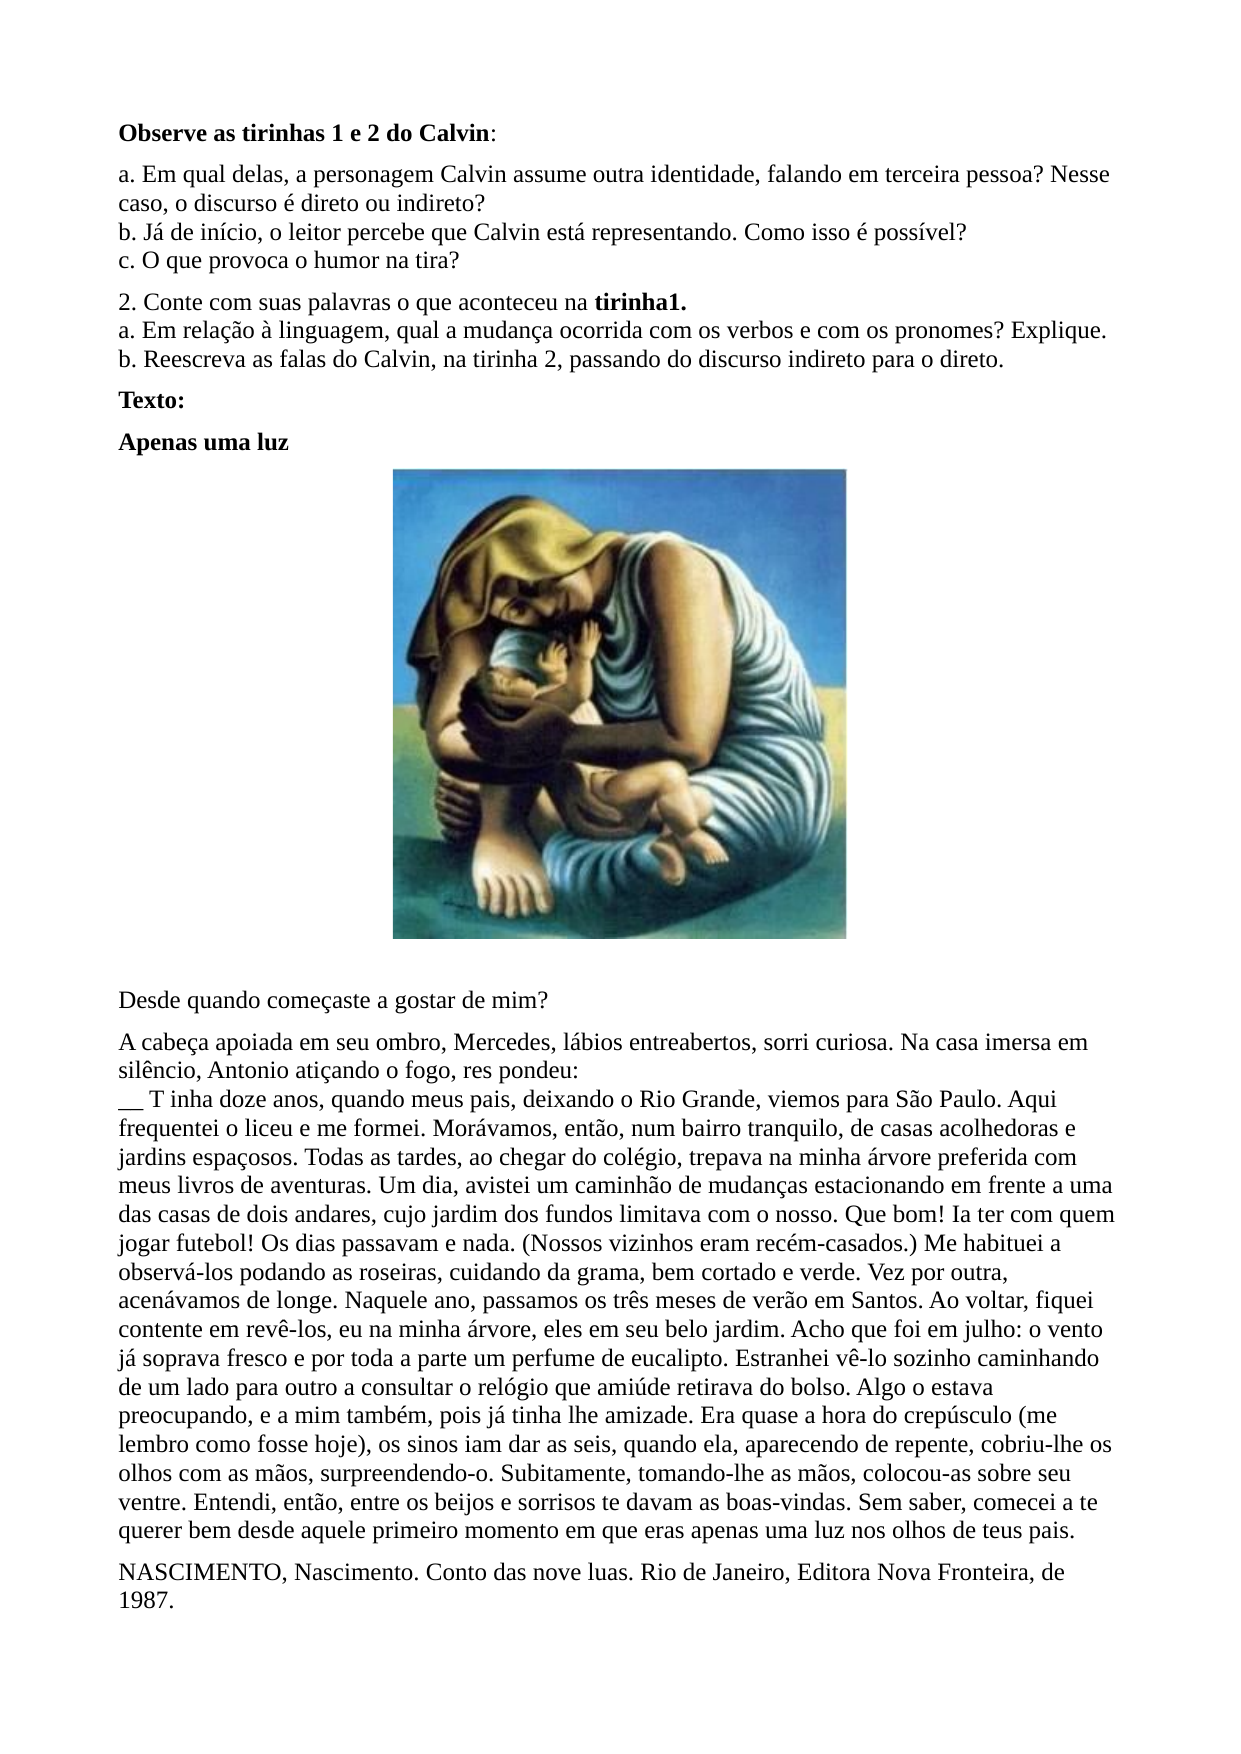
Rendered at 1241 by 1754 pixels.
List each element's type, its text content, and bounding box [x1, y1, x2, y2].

text A cabeça apoiada em seu ombro, Mercedes, lábios entreabertos, sorri curiosa. Na casa imersa em silêncio, Antonio atiçando o fogo, res pondeu: __ T inha doze anos, quando meus pais, deixando o Rio Grande, viemos para São Paulo. Aqui frequentei o liceu e me formei. Morávamos, então, num bairro tranquilo, de casas acolhedoras e jardins espaçosos. Todas as tardes, ao chegar do colégio, trepava na minha árvore preferida com meus livros de aventuras. Um dia, avistei um caminhão de mudanças estacionando em frente a uma das casas de dois andares, cujo jardim dos fundos limitava com o nosso. Que bom! Ia ter com quem jogar futebol! Os dias passavam e nada. (Nossos vizinhos eram recém-casados.) Me habituei a observá-los podando as roseiras, cuidando da grama, bem cortado e verde. Vez por outra, acenávamos de longe. Naquele ano, passamos os três meses de verão em Santos. Ao voltar, fiquei contente em revê-los, eu na minha árvore, eles em seu belo jardim. Acho que foi em julho: o vento já soprava fresco e por toda a parte um perfume de eucalipto. Estranhei vê-lo sozinho caminhando de um lado para outro a consultar o relógio que amiúde retirava do bolso. Algo o estava preocupando, e a mim também, pois já tinha lhe amizade. Era quase a hora do crepúsculo (me lembro como fosse hoje), os sinos iam dar as seis, quando ela, aparecendo de repente, cobriu-lhe os olhos com as mãos, surpreendendo-o. Subitamente, tomando-lhe as mãos, colocou-as sobre seu ventre. Entendi, então, entre os beijos e sorrisos te davam as boas-vindas. Sem saber, comecei a te querer bem desde aquele primeiro momento em que eras apenas uma luz nos olhos de teus pais. [118, 1027, 1122, 1544]
text Apenas uma luz [118, 427, 1122, 456]
text Observe as tirinhas 1 e 2 do Calvin: [118, 118, 1122, 147]
text NASCIMENTO, Nascimento. Conto das nove luas. Rio de Janeiro, Editora Nova Fronteira, de 1987. [118, 1557, 1122, 1614]
text 2. Conte com suas palavras o que aconteceu na tirinha1. a. Em relação à linguagem, qual a mudança ocorrida com os verbos e com os pronomes? Explique. b. Reescreva as falas do Calvin, na tirinha 2, passando do discurso indireto para o direto. [118, 287, 1122, 373]
text Desde quando começaste a gostar de mim? [118, 986, 1122, 1014]
picture [392, 468, 848, 939]
text a. Em qual delas, a personagem Calvin assume outra identidade, falando em terceira pessoa? Nesse caso, o discurso é direto ou indireto? b. Já de início, o leitor percebe que Calvin está representando. Como isso é possível? c. O que provoca o humor na tira? [118, 159, 1122, 274]
text Texto: [118, 386, 1122, 414]
